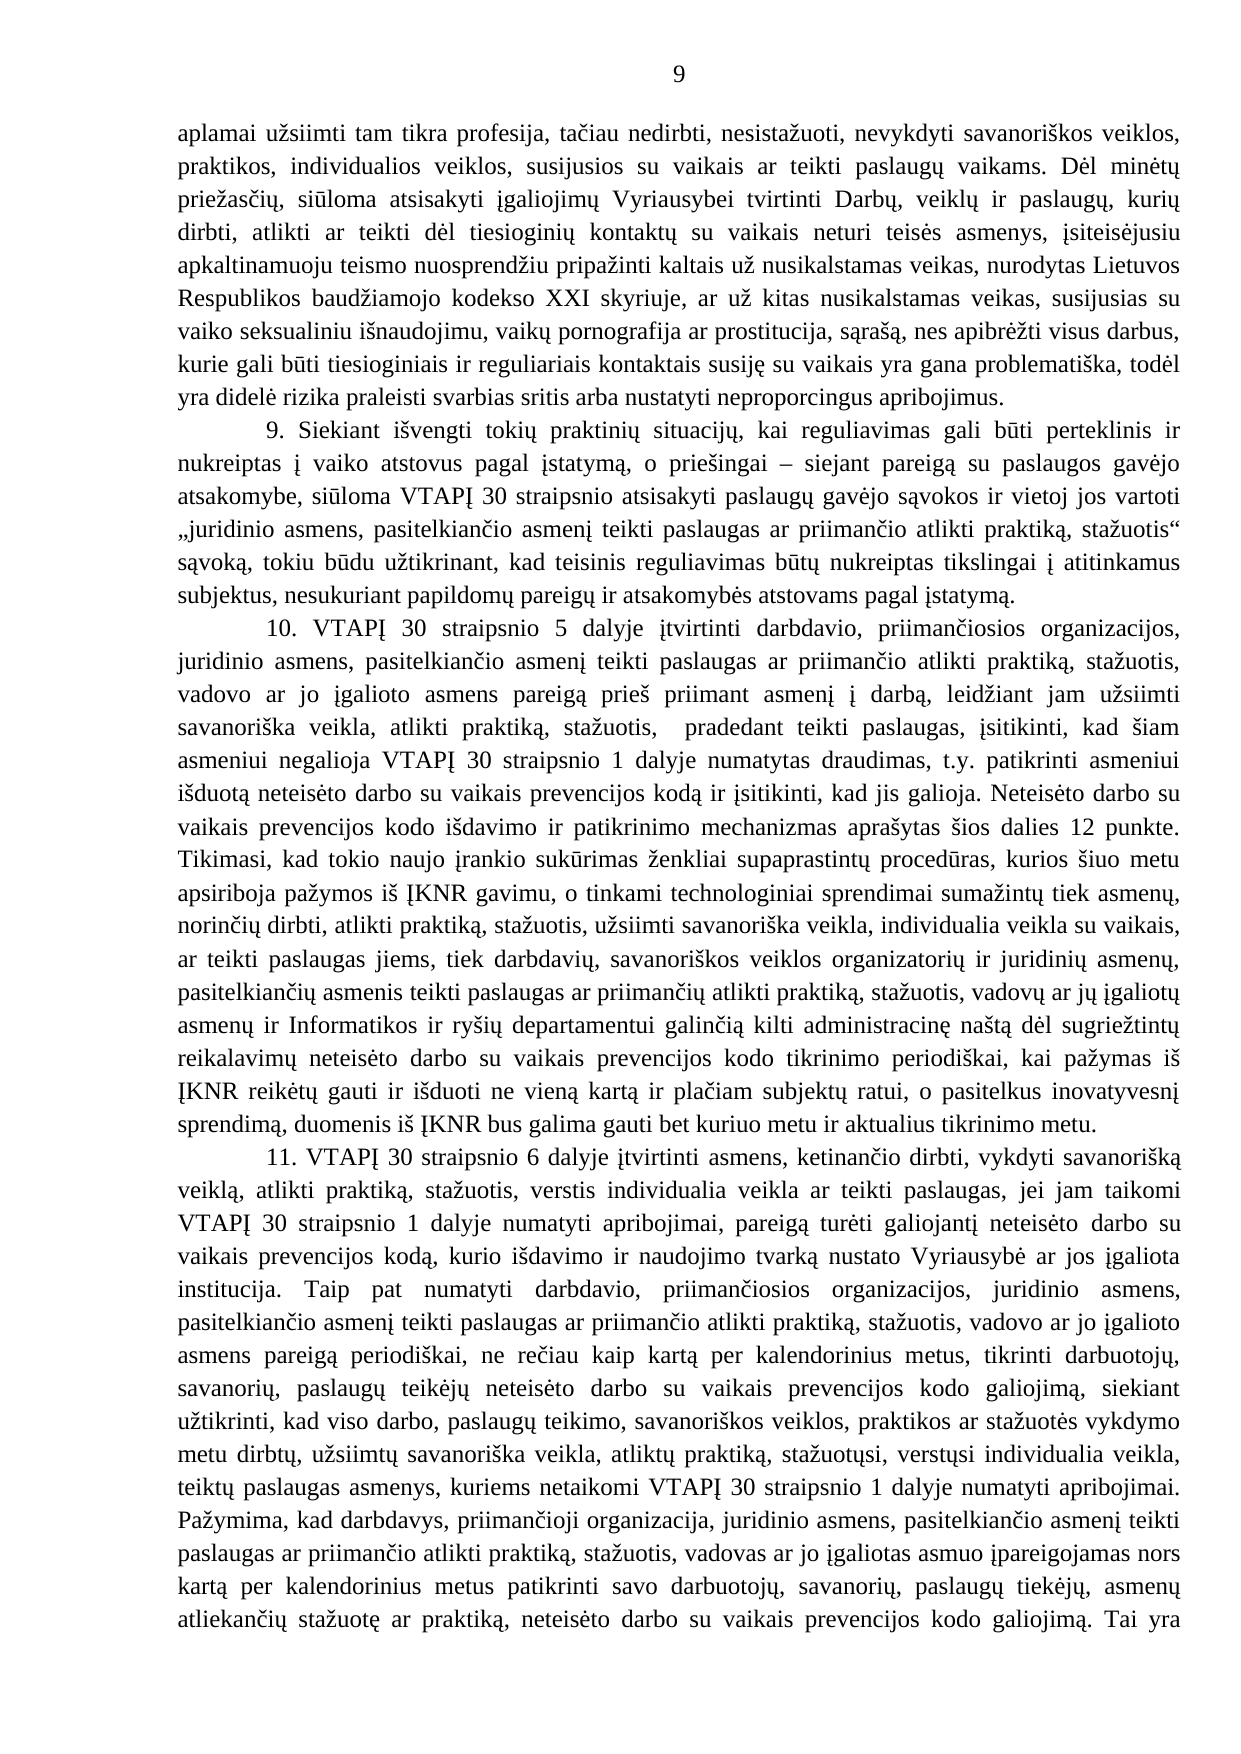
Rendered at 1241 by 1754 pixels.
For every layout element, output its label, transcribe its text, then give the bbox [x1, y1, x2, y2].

text aplamai užsiimti tam tikra profesija, tačiau nedirbti, nesistažuoti, nevykdyti savanoriškos veiklos, praktikos, individualios veiklos, susijusios su vaikais ar teikti paslaugų vaikams. Dėl minėtų priežasčių, siūloma atsisakyti įgaliojimų Vyriausybei tvirtinti Darbų, veiklų ir paslaugų, kurių dirbti, atlikti ar teikti dėl tiesioginių kontaktų su vaikais neturi teisės asmenys, įsiteisėjusiu apkaltinamuoju teismo nuosprendžiu pripažinti kaltais už nusikalstamas veikas, nurodytas Lietuvos Respublikos baudžiamojo kodekso XXI skyriuje, ar už kitas nusikalstamas veikas, susijusias su vaiko seksualiniu išnaudojimu, vaikų pornografija ar prostitucija, sąrašą, nes apibrėžti visus darbus, kurie gali būti tiesioginiais ir reguliariais kontaktais susiję su vaikais yra gana problematiška, todėl yra didelė rizika praleisti svarbias sritis arba nustatyti neproporcingus apribojimus. [177, 118, 1181, 411]
text 9. Siekiant išvengti tokių praktinių situacijų, kai reguliavimas gali būti perteklinis ir nukreiptas į vaiko atstovus pagal įstatymą, o priešingai – siejant pareigą su paslaugos gavėjo atsakomybe, siūloma VTAPĮ 30 straipsnio atsisakyti paslaugų gavėjo sąvokos ir vietoj jos vartoti „juridinio asmens, pasitelkiančio asmenį teikti paslaugas ar priimančio atlikti praktiką, stažuotis“ sąvoką, tokiu būdu užtikrinant, kad teisinis reguliavimas būtų nukreiptas tikslingai į atitinkamus subjektus, nesukuriant papildomų pareigų ir atsakomybės atstovams pagal įstatymą. [177, 415, 1181, 609]
text 10. VTAPĮ 30 straipsnio 5 dalyje įtvirtinti darbdavio, priimančiosios organizacijos, juridinio asmens, pasitelkiančio asmenį teikti paslaugas ar priimančio atlikti praktiką, stažuotis, vadovo ar jo įgalioto asmens pareigą prieš priimant asmenį į darbą, leidžiant jam užsiimti savanoriška veikla, atlikti praktiką, stažuotis, pradedant teikti paslaugas, įsitikinti, kad šiam asmeniui negalioja VTAPĮ 30 straipsnio 1 dalyje numatytas draudimas, t.y. patikrinti asmeniui išduotą neteisėto darbo su vaikais prevencijos kodą ir įsitikinti, kad jis galioja. Neteisėto darbo su vaikais prevencijos kodo išdavimo ir patikrinimo mechanizmas aprašytas šios dalies 12 punkte. Tikimasi, kad tokio naujo įrankio sukūrimas ženkliai supaprastintų procedūras, kurios šiuo metu apsiriboja pažymos iš ĮKNR gavimu, o tinkami technologiniai sprendimai sumažintų tiek asmenų, norinčių dirbti, atlikti praktiką, stažuotis, užsiimti savanoriška veikla, individualia veikla su vaikais, ar teikti paslaugas jiems, tiek darbdavių, savanoriškos veiklos organizatorių ir juridinių asmenų, pasitelkiančių asmenis teikti paslaugas ar priimančių atlikti praktiką, stažuotis, vadovų ar jų įgaliotų asmenų ir Informatikos ir ryšių departamentui galinčią kilti administracinę naštą dėl sugriežtintų reikalavimų neteisėto darbo su vaikais prevencijos kodo tikrinimo periodiškai, kai pažymas iš ĮKNR reikėtų gauti ir išduoti ne vieną kartą ir plačiam subjektų ratui, o pasitelkus inovatyvesnį sprendimą, duomenis iš ĮKNR bus galima gauti bet kuriuo metu ir aktualius tikrinimo metu. [177, 613, 1181, 1137]
text 11. VTAPĮ 30 straipsnio 6 dalyje įtvirtinti asmens, ketinančio dirbti, vykdyti savanorišką veiklą, atlikti praktiką, stažuotis, verstis individualia veikla ar teikti paslaugas, jei jam taikomi VTAPĮ 30 straipsnio 1 dalyje numatyti apribojimai, pareigą turėti galiojantį neteisėto darbo su vaikais prevencijos kodą, kurio išdavimo ir naudojimo tvarką nustato Vyriausybė ar jos įgaliota institucija. Taip pat numatyti darbdavio, priimančiosios organizacijos, juridinio asmens, pasitelkiančio asmenį teikti paslaugas ar priimančio atlikti praktiką, stažuotis, vadovo ar jo įgalioto asmens pareigą periodiškai, ne rečiau kaip kartą per kalendorinius metus, tikrinti darbuotojų, savanorių, paslaugų teikėjų neteisėto darbo su vaikais prevencijos kodo galiojimą, siekiant užtikrinti, kad viso darbo, paslaugų teikimo, savanoriškos veiklos, praktikos ar stažuotės vykdymo metu dirbtų, užsiimtų savanoriška veikla, atliktų praktiką, stažuotųsi, verstųsi individualia veikla, teiktų paslaugas asmenys, kuriems netaikomi VTAPĮ 30 straipsnio 1 dalyje numatyti apribojimai. Pažymima, kad darbdavys, priimančioji organizacija, juridinio asmens, pasitelkiančio asmenį teikti paslaugas ar priimančio atlikti praktiką, stažuotis, vadovas ar jo įgaliotas asmuo įpareigojamas nors kartą per kalendorinius metus patikrinti savo darbuotojų, savanorių, paslaugų tiekėjų, asmenų atliekančių stažuotę ar praktiką, neteisėto darbo su vaikais prevencijos kodo galiojimą. Tai yra [177, 1142, 1181, 1633]
